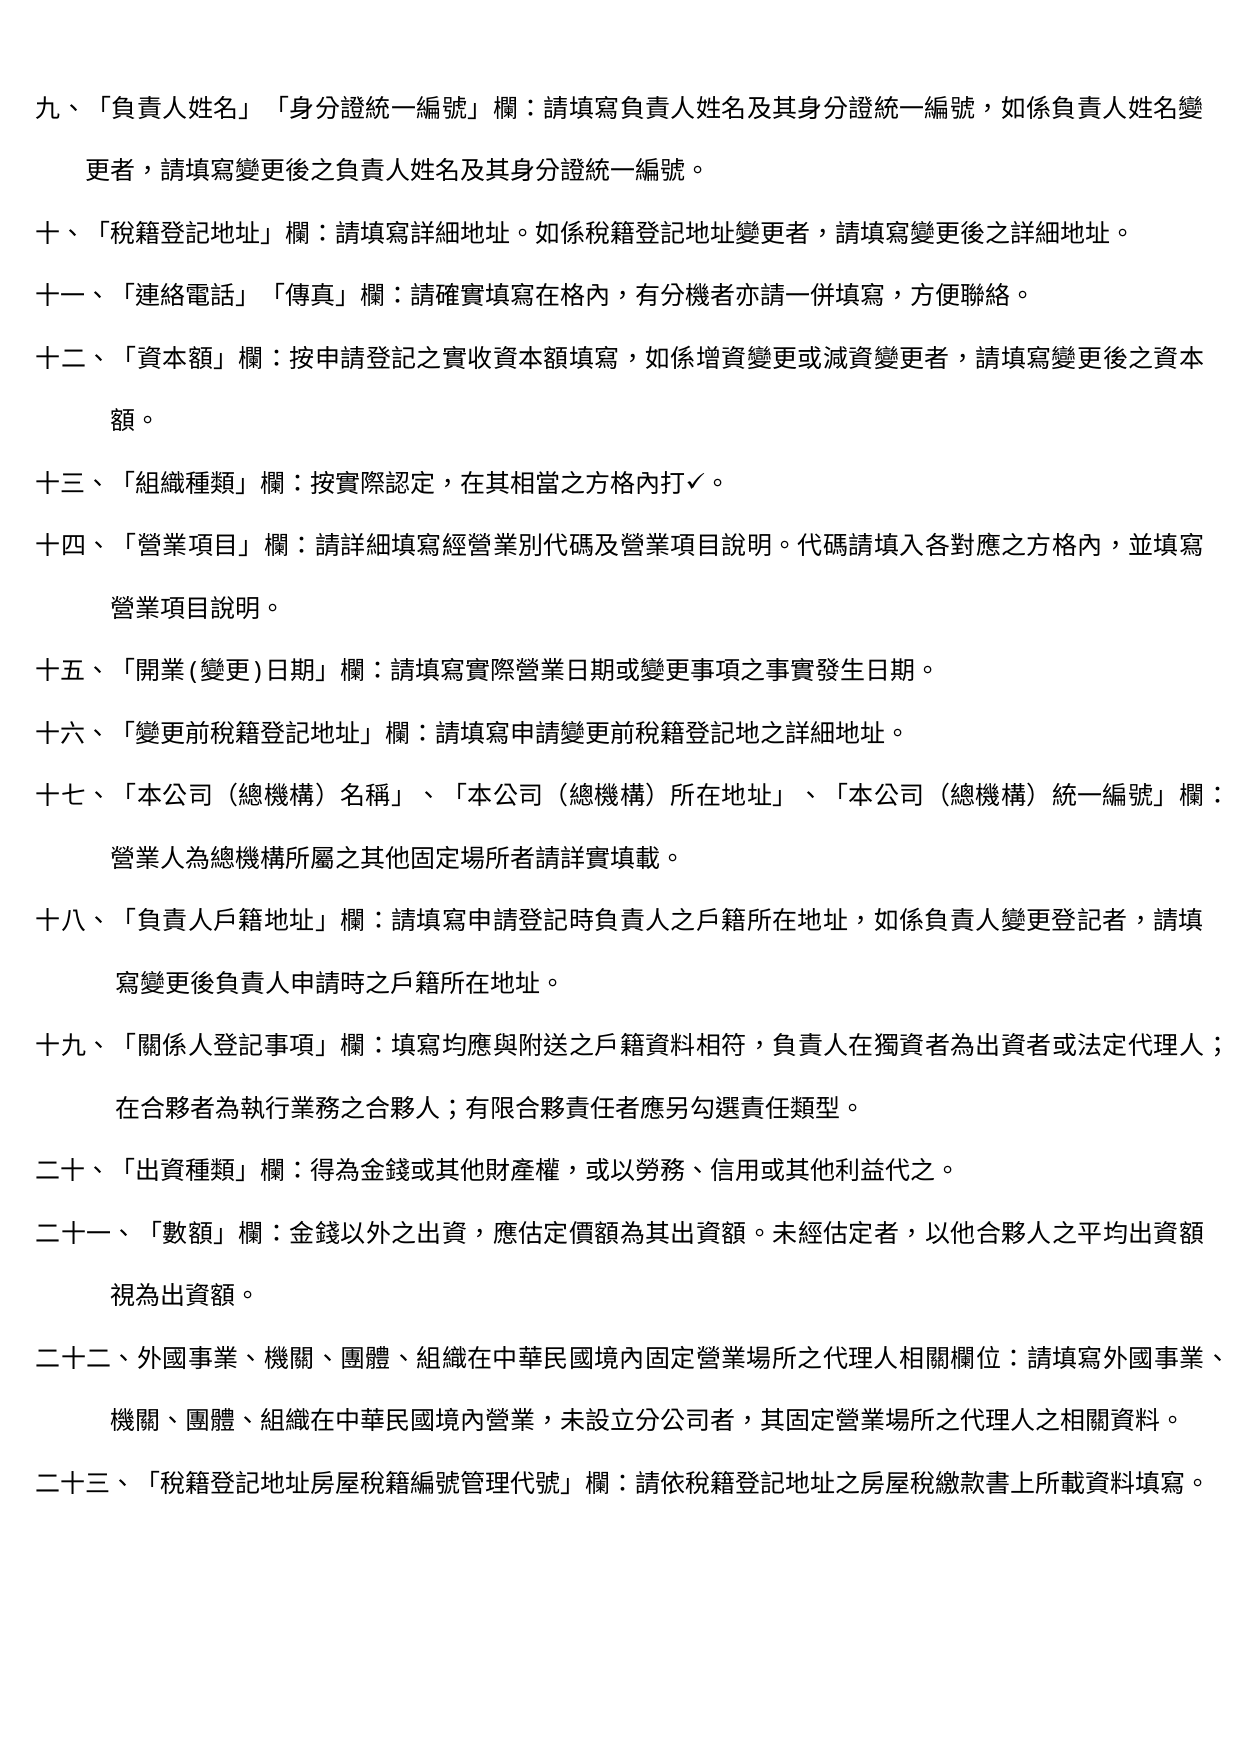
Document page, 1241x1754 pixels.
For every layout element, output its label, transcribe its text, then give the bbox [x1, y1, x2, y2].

text 二十二、外國事業、機關、團體、組織在中華民國境內固定營業場所之代理人相關欄位：請填寫外國事業、機關、團體、組織在中華民國境內營業，未設立分公司者，其固定營業場所之代理人之相關資料。 [35, 1314, 1205, 1439]
text 十八、「負責人戶籍地址」欄：請填寫申請登記時負責人之戶籍所在地址，如係負責人變更登記者，請填寫變更後負責人申請時之戶籍所在地址。 [35, 877, 1205, 1002]
text 十三、「組織種類」欄：按實際認定，在其相當之方格內打。 [35, 439, 1205, 502]
text 十五、「開業(變更)日期」欄：請填寫實際營業日期或變更事項之事實發生日期。 [35, 627, 1205, 689]
text 九、「負責人姓名」「身分證統一編號」欄：請填寫負責人姓名及其身分證統一編號，如係負責人姓名變更者，請填寫變更後之負責人姓名及其身分證統一編號。 [35, 64, 1205, 189]
text 十一、「連絡電話」「傳真」欄：請確實填寫在格內，有分機者亦請一併填寫，方便聯絡。 [35, 252, 1205, 314]
text 二十一、「數額」欄：金錢以外之出資，應估定價額為其出資額。未經估定者，以他合夥人之平均出資額視為出資額。 [35, 1189, 1205, 1314]
text 二十三、「稅籍登記地址房屋稅籍編號管理代號」欄：請依稅籍登記地址之房屋稅繳款書上所載資料填寫。 [35, 1439, 1205, 1502]
text 十六、「變更前稅籍登記地址」欄：請填寫申請變更前稅籍登記地之詳細地址。 [35, 689, 1205, 752]
text 十九、「關係人登記事項」欄：填寫均應與附送之戶籍資料相符，負責人在獨資者為出資者或法定代理人；在合夥者為執行業務之合夥人；有限合夥責任者應另勾選責任類型。 [35, 1002, 1205, 1127]
text 二十、「出資種類」欄：得為金錢或其他財產權，或以勞務、信用或其他利益代之。 [35, 1127, 1205, 1189]
text 十二、「資本額」欄：按申請登記之實收資本額填寫，如係增資變更或減資變更者，請填寫變更後之資本額。 [35, 314, 1205, 439]
text 十四、「營業項目」欄：請詳細填寫經營業別代碼及營業項目說明。代碼請填入各對應之方格內，並填寫營業項目說明。 [35, 502, 1205, 627]
text 十、「稅籍登記地址」欄：請填寫詳細地址。如係稅籍登記地址變更者，請填寫變更後之詳細地址。 [35, 189, 1205, 252]
text 十七、「本公司（總機構）名稱」、「本公司（總機構）所在地址」、「本公司（總機構）統一編號」欄：營業人為總機構所屬之其他固定場所者請詳實填載。 [35, 752, 1205, 877]
